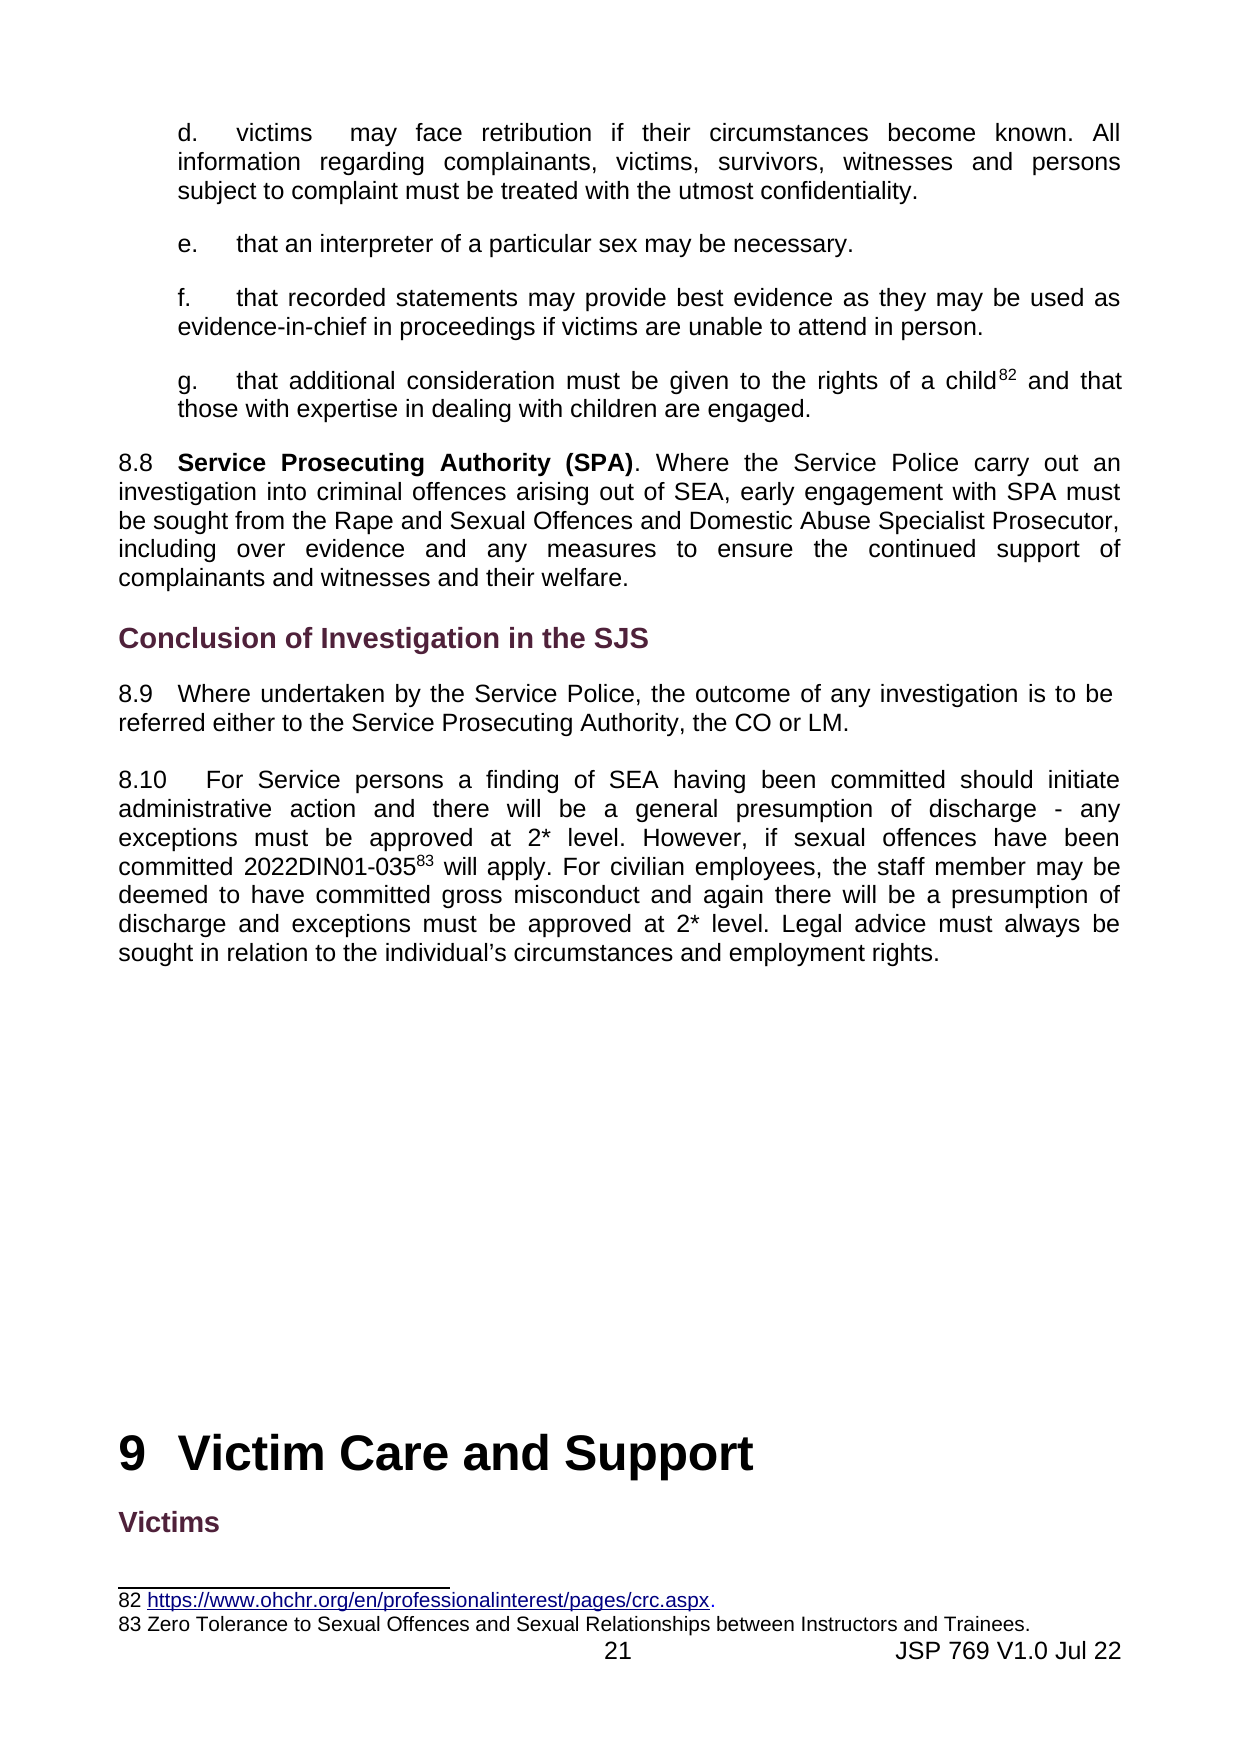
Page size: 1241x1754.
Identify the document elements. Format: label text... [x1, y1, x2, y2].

list Where undertaken by the Service Police, the outcome of any investigation is to be referred either to the Service Prosecuting Authority, the CO or LM. [118, 679, 1122, 737]
subtitle 9 Victim Care and Support [118, 1423, 1122, 1480]
list victims may face retribution if their circumstances become known. All information regarding complainants, victims, survivors, witnesses and persons subject to complaint must be treated with the utmost confidentiality. [177, 118, 1122, 204]
list Conclusion of Investigation in the SJS [118, 621, 1122, 654]
list Zero Tolerance to Sexual Offences and Sexual Relationships between Instructors and Trainees. [118, 1612, 1122, 1636]
list Service Prosecuting Authority (SPA). Where the Service Police carry out an investigation into criminal offences arising out of SEA, early engagement with SPA must be sought from the Rape and Sexual Offences and Domestic Abuse Specialist Prosecutor, including over evidence and any measures to ensure the continued support of complainants and witnesses and their welfare. [118, 448, 1122, 592]
list that additional consideration must be given to the rights of a child and that those with expertise in dealing with children are engaged. [177, 366, 1122, 423]
list that an interpreter of a particular sex may be necessary. [177, 229, 1122, 258]
list For Service persons a finding of SEA having been committed should initiate administrative action and there will be a general presumption of discharge - any exceptions must be approved at 2* level. However, if sexual offences have been committed 2022DIN01-035 will apply. For civilian employees, the staff member may be deemed to have committed gross misconduct and again there will be a presumption of discharge and exceptions must be approved at 2* level. Legal advice must always be sought in relation to the individual’s circumstances and employment rights. [118, 765, 1122, 967]
list that recorded statements may provide best evidence as they may be used as evidence-in-chief in proceedings if victims are unable to attend in person. [177, 283, 1122, 341]
subtitle Victims [118, 1505, 1122, 1539]
list https://www.ohchr.org/en/professionalinterest/pages/crc.aspx. [118, 1588, 1122, 1612]
